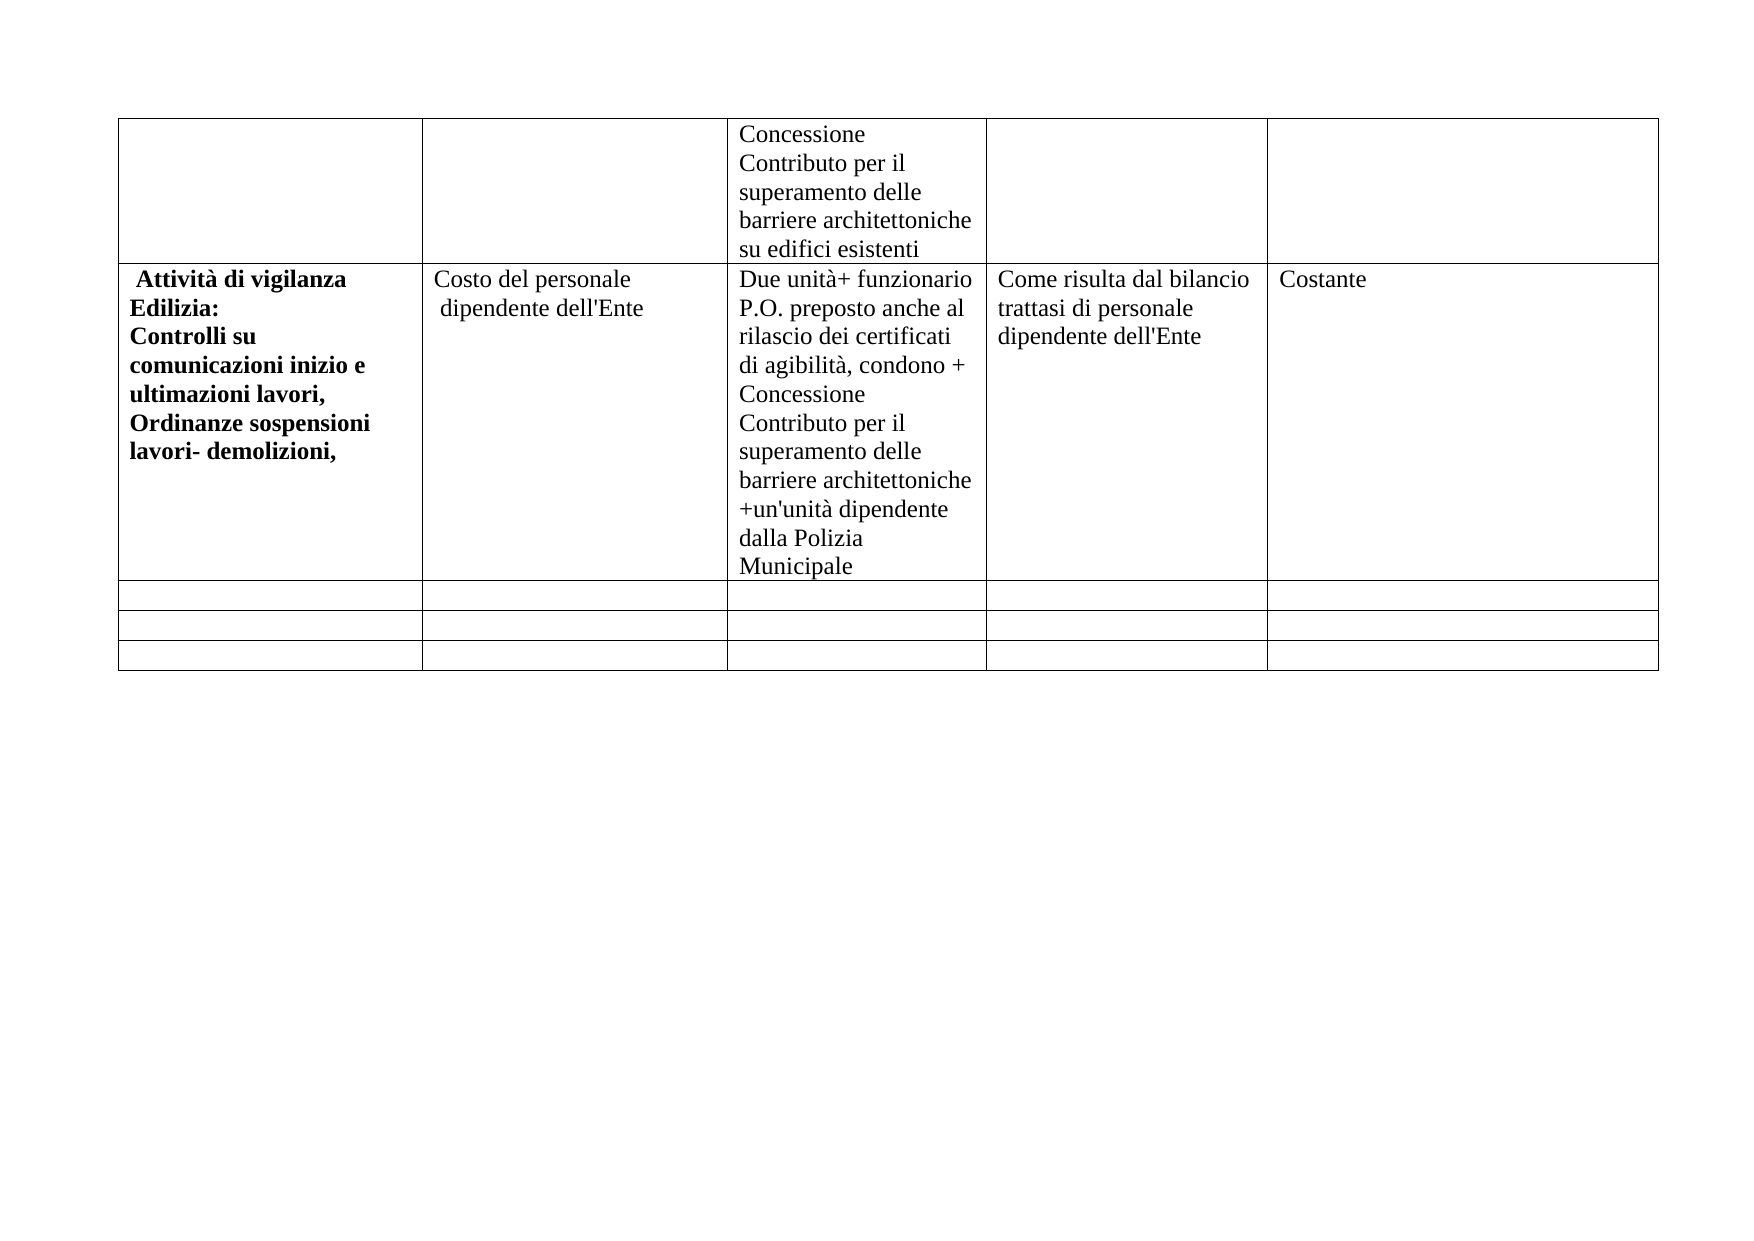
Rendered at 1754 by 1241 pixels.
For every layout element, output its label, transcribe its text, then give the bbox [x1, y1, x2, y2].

table_cell [987, 119, 1267, 263]
table_cell Costante [1268, 264, 1658, 580]
table_cell Due unità+ funzionario P.O. preposto anche al rilascio dei certificati di agibilità, condono + Concessione Contributo per il superamento delle barriere architettoniche +un'unità dipendente dalla Polizia Municipale [728, 264, 986, 580]
table_cell [119, 611, 422, 640]
table_cell [119, 641, 422, 669]
table_cell [423, 641, 727, 669]
table_cell Attività di vigilanza Edilizia: Controlli su comunicazioni inizio e ultimazioni lavori, Ordinanze sospensioni lavori- demolizioni, [119, 264, 422, 580]
table_cell [987, 581, 1267, 610]
table_cell Concessione Contributo per il superamento delle barriere architettoniche su edifici esistenti [728, 119, 986, 263]
table_cell [728, 581, 986, 610]
table_cell [423, 611, 727, 640]
table_cell [728, 641, 986, 669]
table_cell [119, 119, 422, 263]
table_cell [1268, 641, 1658, 669]
table_cell [728, 611, 986, 640]
table_cell [423, 581, 727, 610]
table_cell [1268, 581, 1658, 610]
table_cell [987, 641, 1267, 669]
table_cell [119, 581, 422, 610]
table_cell [423, 119, 727, 263]
table_cell Come risulta dal bilancio trattasi di personale dipendente dell'Ente [987, 264, 1267, 580]
table_cell Costo del personale dipendente dell'Ente [423, 264, 727, 580]
table_cell [1268, 119, 1658, 263]
table_cell [987, 611, 1267, 640]
table_cell [1268, 611, 1658, 640]
